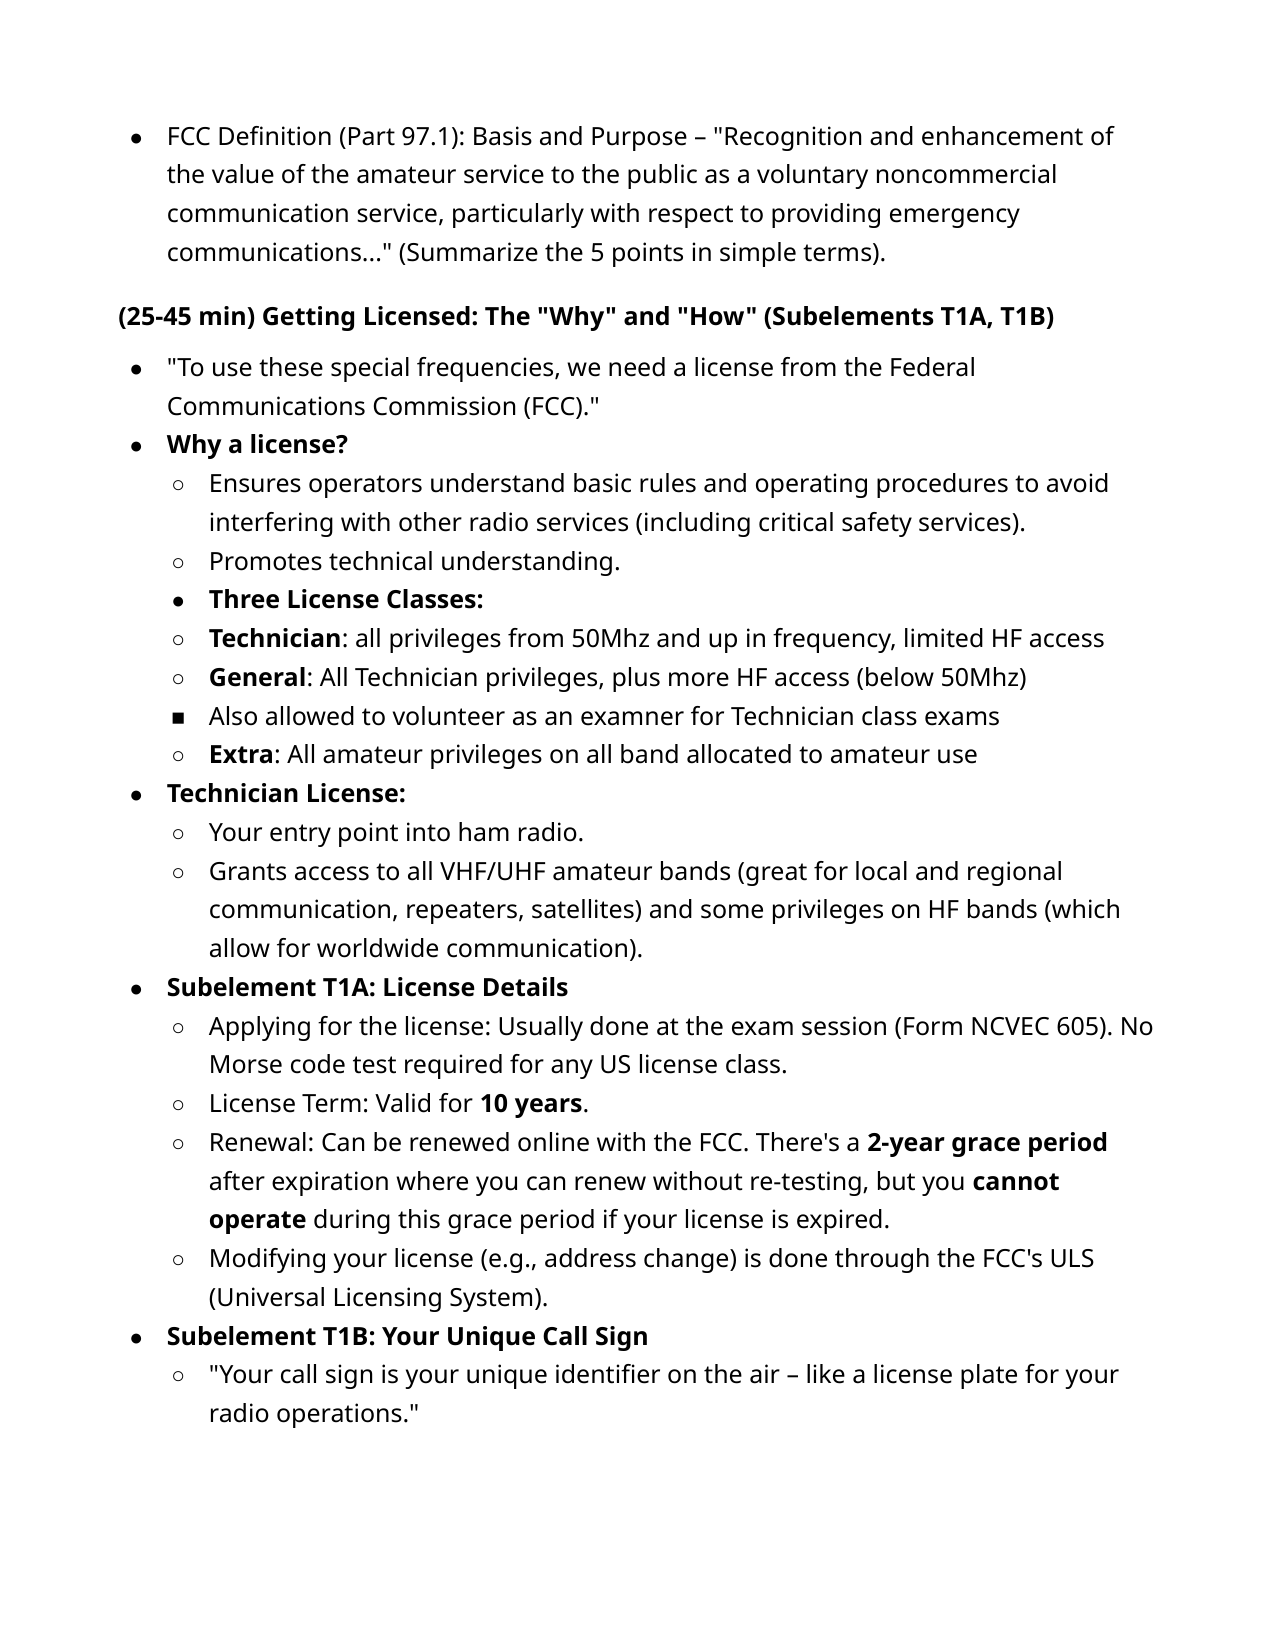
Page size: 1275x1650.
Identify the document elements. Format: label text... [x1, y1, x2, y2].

list Applying for the license: Usually done at the exam session (Form NCVEC 605). No Morse code test required for any US license class. [171, 1008, 1157, 1081]
list Renewal: Can be renewed online with the FCC. There's a 2-year grace period after expiration where you can renew without re-testing, but you cannot operate during this grace period if your license is expired. [171, 1124, 1157, 1236]
list Also allowed to volunteer as an examner for Technician class exams [171, 698, 1157, 732]
list Why a license? [129, 427, 1157, 461]
list Ensures operators understand basic rules and operating procedures to avoid interfering with other radio services (including critical safety services). [171, 466, 1157, 538]
list "Your call sign is your unique identifier on the air – like a license plate for your radio operations." [171, 1357, 1157, 1430]
list Your entry point into ham radio. [171, 814, 1157, 848]
list Technician: all privileges from 50Mhz and up in frequency, limited HF access [171, 621, 1157, 655]
list Extra: All amateur privileges on all band allocated to amateur use [171, 737, 1157, 771]
text (25-45 min) Getting Licensed: The "Why" and "How" (Subelements T1A, T1B) [118, 298, 1157, 332]
list Technician License: [129, 776, 1157, 810]
list Subelement T1A: License Details [129, 969, 1157, 1003]
list "To use these special frequencies, we need a license from the Federal Communications Commission (FCC)." [129, 349, 1157, 422]
list FCC Definition (Part 97.1): Basis and Purpose – "Recognition and enhancement of the value of the amateur service to the public as a voluntary noncommercial communication service, particularly with respect to providing emergency communications..." (Summarize the 5 points in simple terms). [129, 118, 1157, 268]
list Promotes technical understanding. [171, 543, 1157, 577]
list Modifying your license (e.g., address change) is done through the FCC's ULS (Universal Licensing System). [171, 1241, 1157, 1313]
list General: All Technician privileges, plus more HF access (below 50Mhz) [171, 659, 1157, 693]
list Subelement T1B: Your Unique Call Sign [129, 1318, 1157, 1352]
list Grants access to all VHF/UHF amateur bands (great for local and regional communication, repeaters, satellites) and some privileges on HF bands (which allow for worldwide communication). [171, 853, 1157, 965]
list Three License Classes: [171, 582, 1157, 616]
list License Term: Valid for 10 years. [171, 1086, 1157, 1120]
